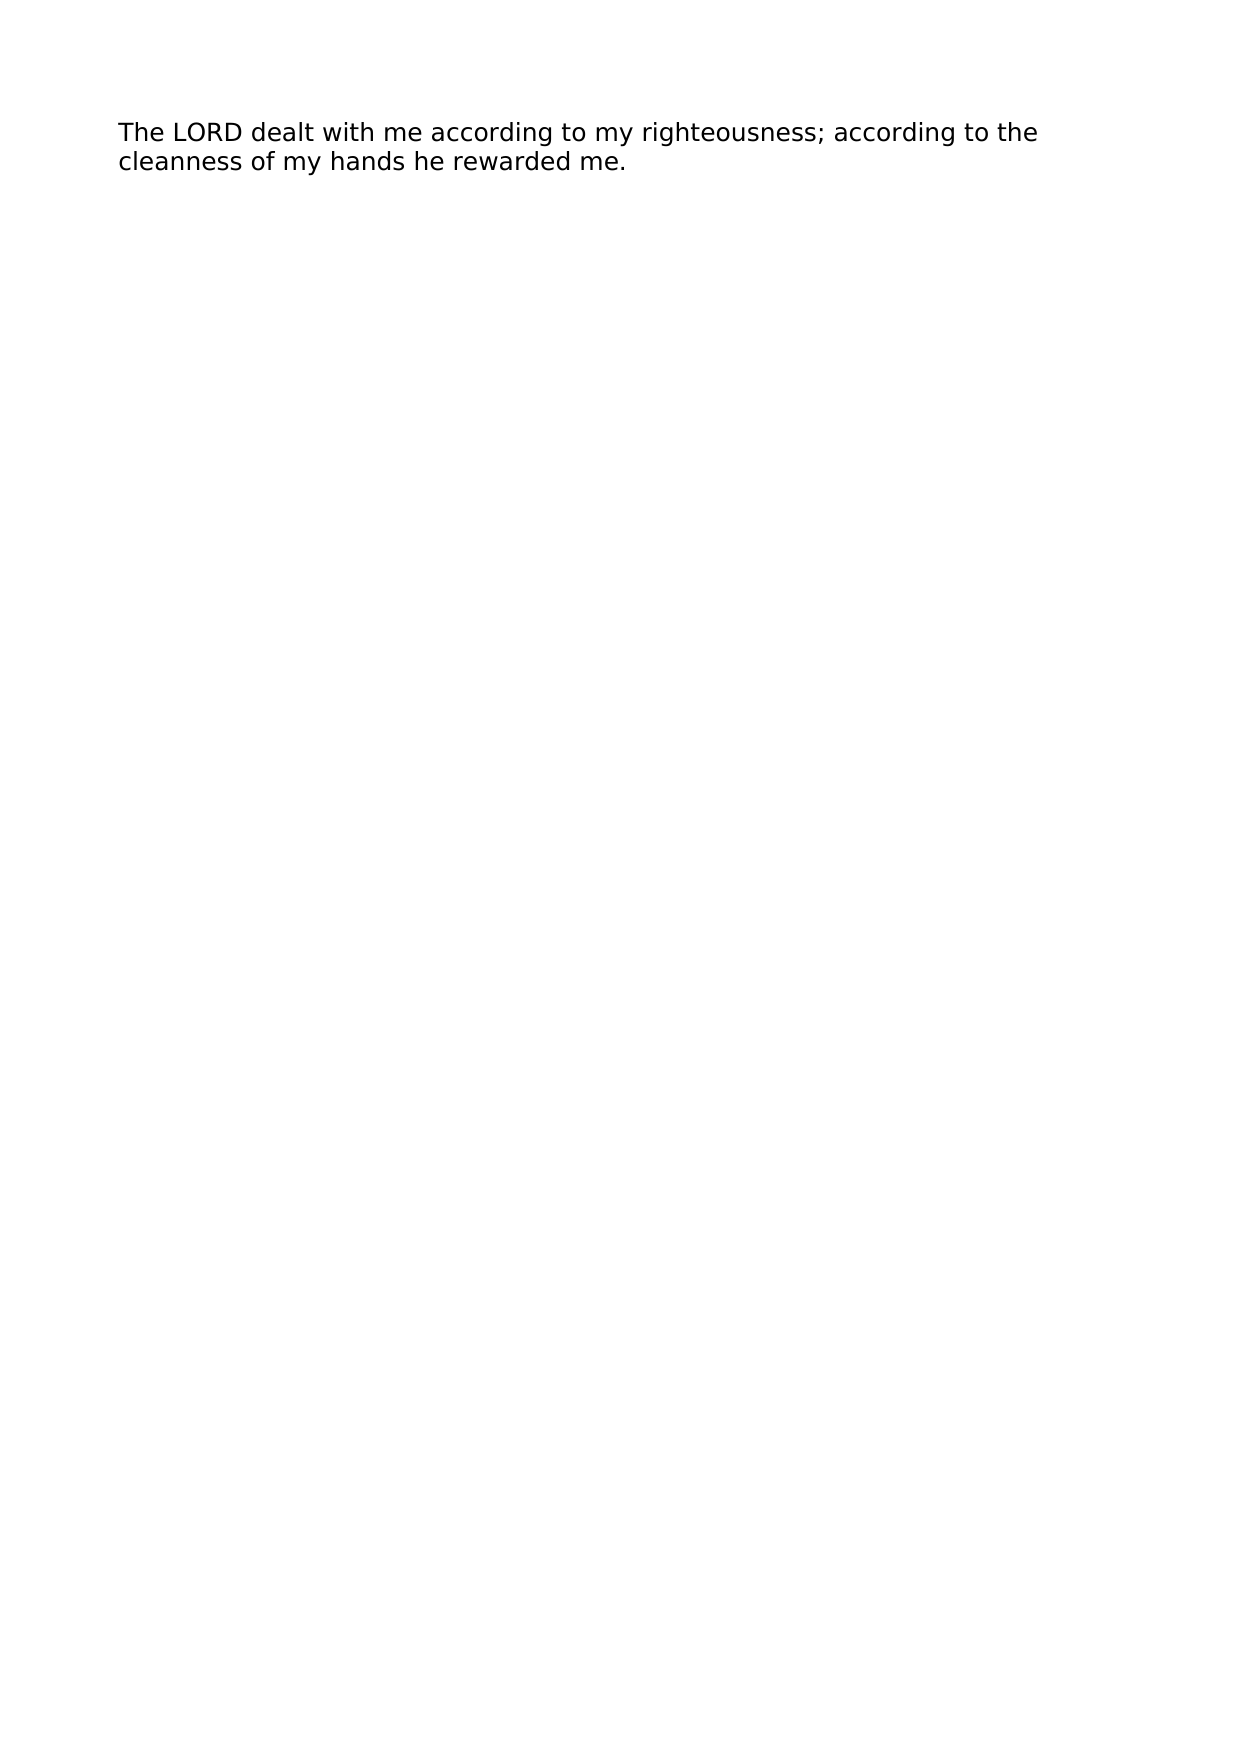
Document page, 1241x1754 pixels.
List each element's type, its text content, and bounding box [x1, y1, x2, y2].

text The LORD dealt with me according to my righteousness; according to the cleanness of my hands he rewarded me. [118, 118, 1122, 176]
